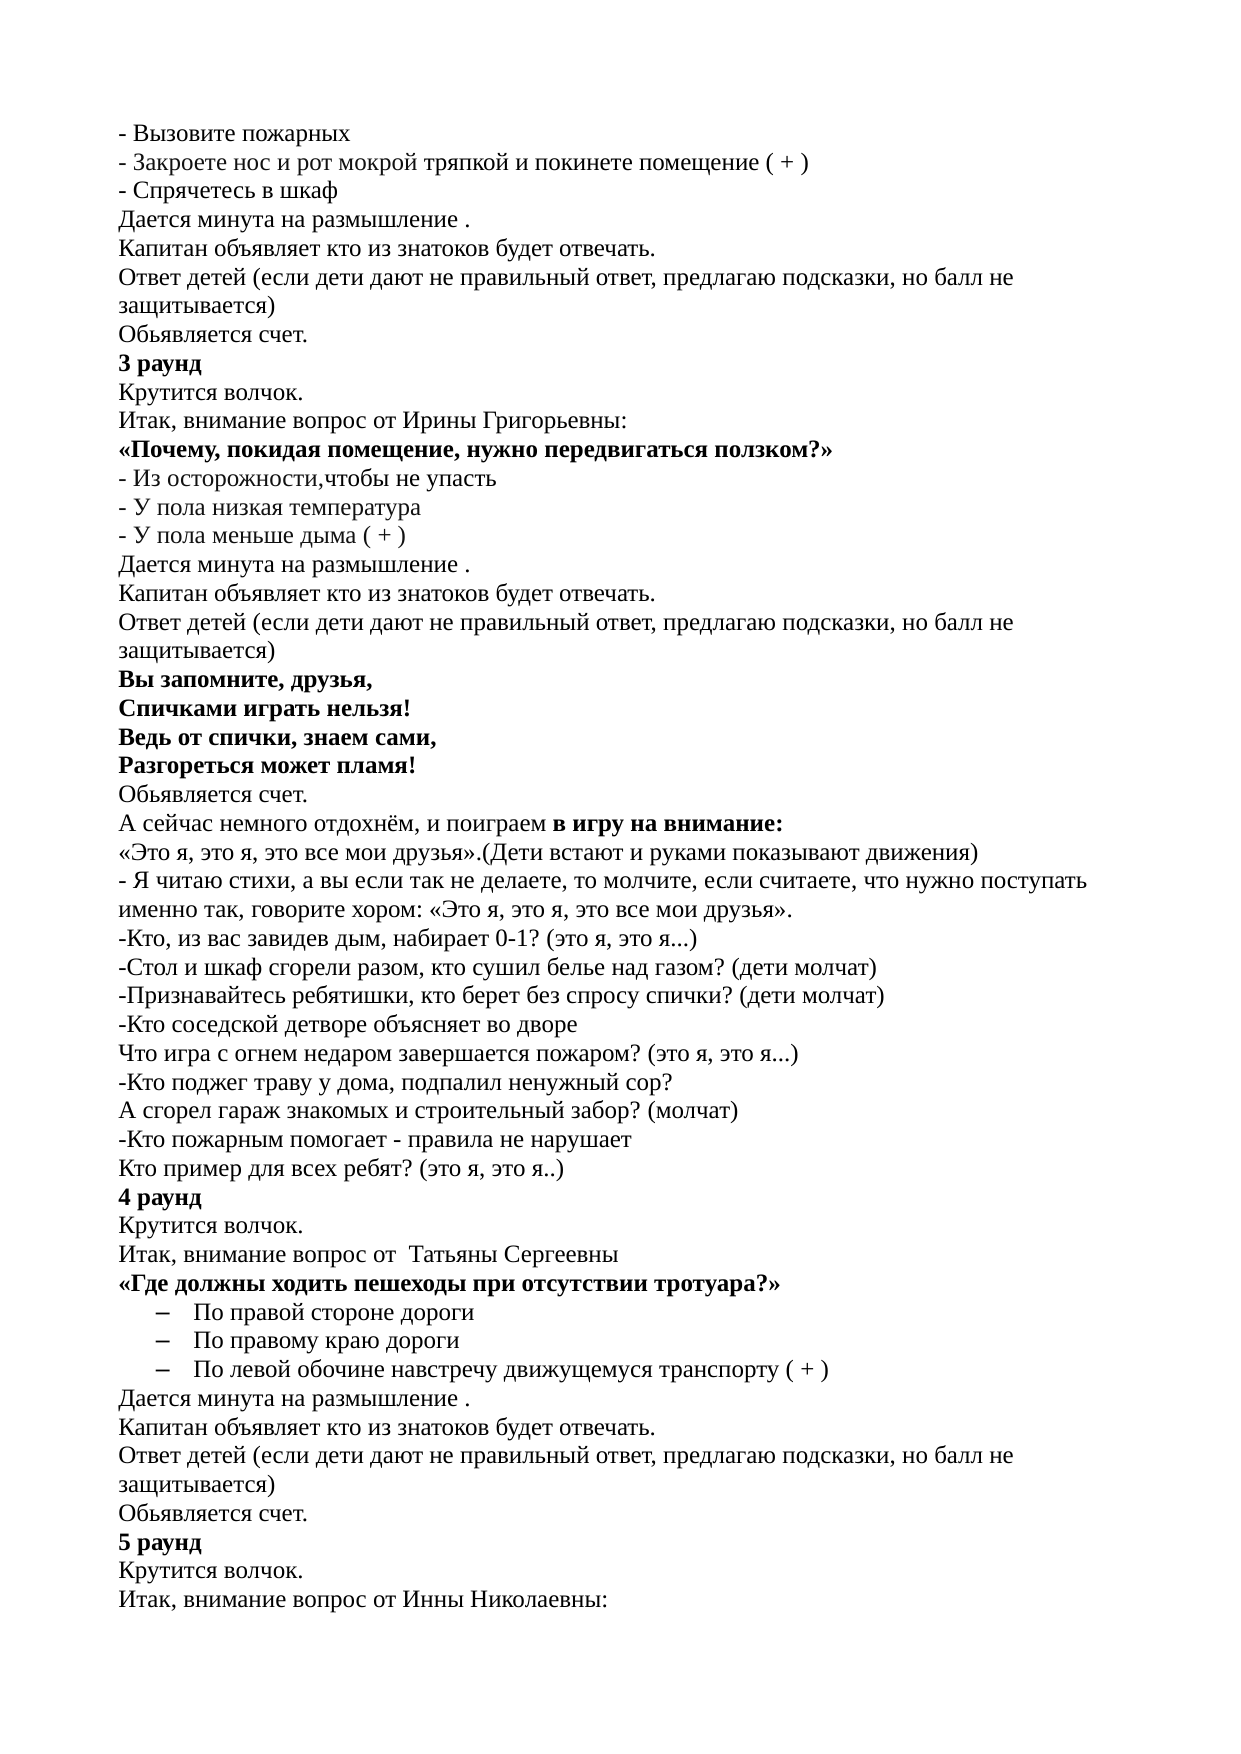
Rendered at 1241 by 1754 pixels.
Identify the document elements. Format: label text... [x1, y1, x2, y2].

text Капитан объявляет кто из знатоков будет отвечать. [118, 233, 1122, 262]
list По левой обочине навстречу движущемуся транспорту ( + ) [156, 1354, 1122, 1383]
text Итак, внимание вопрос от Инны Николаевны: [118, 1584, 1122, 1613]
text -Кто соседской детворе объясняет во дворе [118, 1009, 1122, 1038]
text Ответ детей (если дети дают не правильный ответ, предлагаю подсказки, но балл не защитывается) [118, 607, 1122, 664]
text - Вызовите пожарных [118, 118, 1122, 147]
text Итак, внимание вопрос от Ирины Григорьевны: [118, 406, 1122, 434]
text - У пола меньше дыма ( + ) [118, 521, 1122, 549]
text Ответ детей (если дети дают не правильный ответ, предлагаю подсказки, но балл не защитывается) [118, 1441, 1122, 1498]
text А сейчас немного отдохнём, и поиграем в игру на внимание: [118, 808, 1122, 837]
text А сгорел гараж знакомых и строительный забор? (молчат) [118, 1096, 1122, 1124]
text -Кто поджег траву у дома, подпалил ненужный сор? [118, 1067, 1122, 1096]
text Дается минута на размышление . [118, 549, 1122, 578]
text Капитан объявляет кто из знатоков будет отвечать. [118, 578, 1122, 607]
text Вы запомните, друзья, [118, 664, 1122, 693]
text Кто пример для всех ребят? (это я, это я..) [118, 1153, 1122, 1182]
text - У пола низкая температура [118, 492, 1122, 521]
text Капитан объявляет кто из знатоков будет отвечать. [118, 1412, 1122, 1441]
text - Из осторожности,чтобы не упасть [118, 463, 1122, 492]
text -Кто, из вас завидев дым, набирает 0-1? (это я, это я...) [118, 923, 1122, 952]
text Разгореться может пламя! [118, 751, 1122, 779]
text «Это я, это я, это все мои друзья».(Дети встают и руками показывают движения) [118, 837, 1122, 866]
text -Стол и шкаф сгорели разом, кто сушил белье над газом? (дети молчат) [118, 952, 1122, 981]
text Ведь от спички, знаем сами, [118, 722, 1122, 751]
text Обьявляется счет. [118, 779, 1122, 808]
text 3 раунд [118, 348, 1122, 377]
text Спичками играть нельзя! [118, 693, 1122, 722]
text Дается минута на размышление . [118, 204, 1122, 233]
text Крутится волчок. [118, 377, 1122, 406]
text - Закроете нос и рот мокрой тряпкой и покинете помещение ( + ) [118, 147, 1122, 176]
text «Где должны ходить пешеходы при отсутствии тротуара?» [118, 1268, 1122, 1297]
text 5 раунд [118, 1527, 1122, 1556]
list По правой стороне дороги [156, 1297, 1122, 1326]
text -Кто пожарным помогает - правила не нарушает [118, 1124, 1122, 1153]
text Итак, внимание вопрос от Татьяны Сергеевны [118, 1239, 1122, 1268]
text -Признавайтесь ребятишки, кто берет без спросу спички? (дети молчат) [118, 981, 1122, 1009]
text Обьявляется счет. [118, 1498, 1122, 1527]
text Крутится волчок. [118, 1556, 1122, 1584]
text Ответ детей (если дети дают не правильный ответ, предлагаю подсказки, но балл не защитывается) [118, 262, 1122, 319]
text Дается минута на размышление . [118, 1383, 1122, 1412]
text «Почему, покидая помещение, нужно передвигаться ползком?» [118, 434, 1122, 463]
text - Я читаю стихи, а вы если так не делаете, то молчите, если считаете, что нужно поступать именно так, говорите хором: «Это я, это я, это все мои друзья». [118, 866, 1122, 923]
text Что игра с огнем недаром завершается пожаром? (это я, это я...) [118, 1038, 1122, 1067]
text 4 раунд [118, 1182, 1122, 1211]
list По правому краю дороги [156, 1326, 1122, 1354]
text - Спрячетесь в шкаф [118, 176, 1122, 204]
text Обьявляется счет. [118, 319, 1122, 348]
text Крутится волчок. [118, 1211, 1122, 1239]
